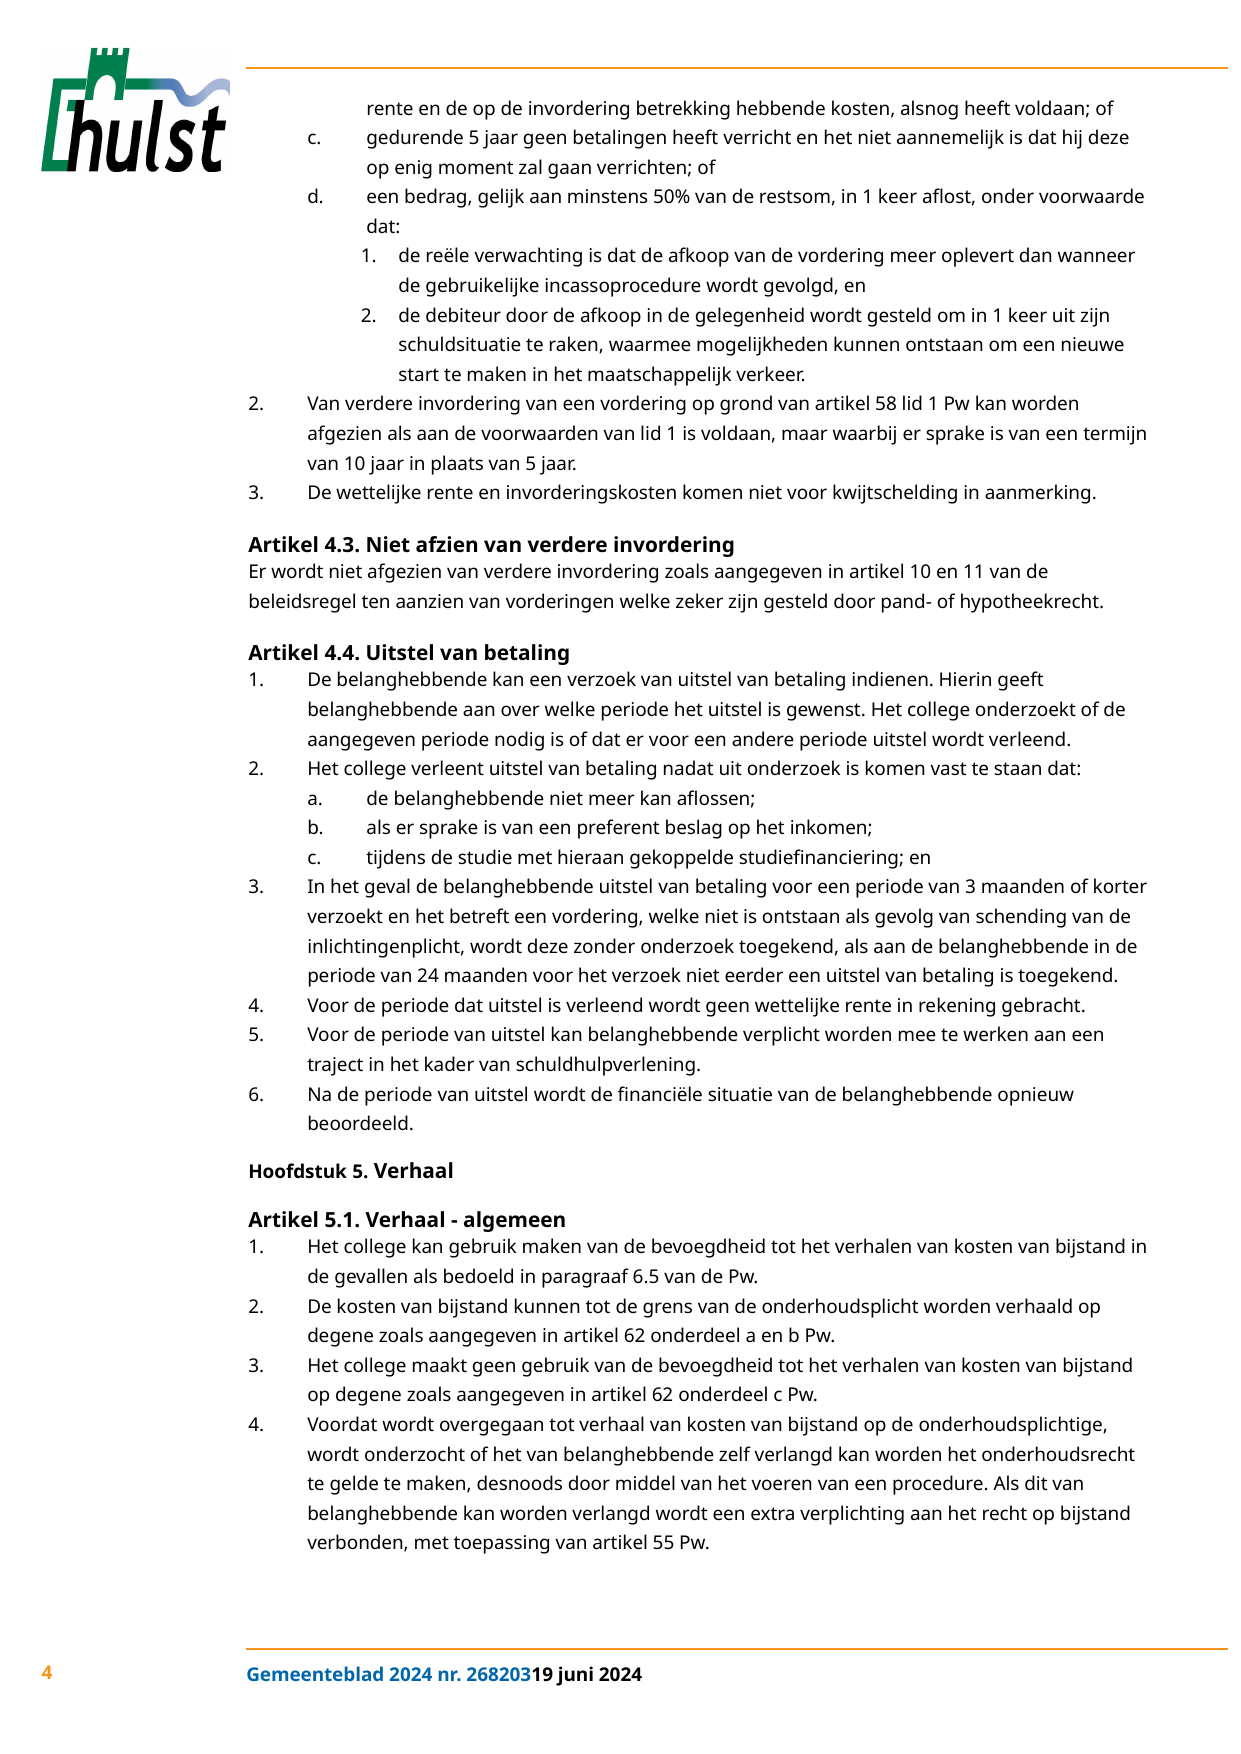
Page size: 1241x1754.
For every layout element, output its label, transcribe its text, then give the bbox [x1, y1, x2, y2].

list Na de periode van uitstel wordt de financiële situatie van de belanghebbende opnieuw beoordeeld. [248, 1081, 1152, 1136]
list Van verdere invordering van een vordering op grond van artikel 58 lid 1 Pw kan worden afgezien als aan de voorwaarden van lid 1 is voldaan, maar waarbij er sprake is van een termijn van 10 jaar in plaats van 5 jaar. [248, 391, 1152, 476]
list een bedrag, gelijk aan minstens 50% van de restsom, in 1 keer aflost, onder voorwaarde dat: [307, 183, 1152, 239]
text Hoofdstuk 5. Verhaal [248, 1156, 1152, 1184]
text Er wordt niet afgezien van verdere invordering zoals aangegeven in artikel 10 en 11 van de beleidsregel ten aanzien van vorderingen welke zeker zijn gesteld door pand- of hypotheekrecht. [248, 558, 1152, 613]
list tijdens de studie met hieraan gekoppelde studiefinanciering; en [307, 844, 1152, 870]
list als er sprake is van een preferent beslag op het inkomen; [307, 814, 1152, 840]
list de belanghebbende niet meer kan aflossen; [307, 785, 1152, 811]
list De wettelijke rente en invorderingskosten komen niet voor kwijtschelding in aanmerking. [248, 479, 1152, 505]
list Voordat wordt overgegaan tot verhaal van kosten van bijstand op de onderhoudsplichtige, wordt onderzocht of het van belanghebbende zelf verlangd kan worden het onderhoudsrecht te gelde te maken, desnoods door middel van het voeren van een procedure. Als dit van belanghebbende kan worden verlangd wordt een extra verplichting aan het recht op bijstand verbonden, met toepassing van artikel 55 Pw. [248, 1411, 1152, 1555]
list De kosten van bijstand kunnen tot de grens van de onderhoudsplicht worden verhaald op degene zoals aangegeven in artikel 62 onderdeel a en b Pw. [248, 1293, 1152, 1348]
list gedurende 5 jaar geen betalingen heeft verricht en het niet aannemelijk is dat hij deze op enig moment zal gaan verrichten; of [307, 124, 1152, 180]
list Voor de periode van uitstel kan belanghebbende verplicht worden mee te werken aan een traject in het kader van schuldhulpverlening. [248, 1022, 1152, 1077]
list De belanghebbende kan een verzoek van uitstel van betaling indienen. Hierin geeft belanghebbende aan over welke periode het uitstel is gewenst. Het college onderzoekt of de aangegeven periode nodig is of dat er voor een andere periode uitstel wordt verleend. [248, 667, 1152, 752]
list rente en de op de invordering betrekking hebbende kosten, alsnog heeft voldaan; of [307, 95, 1152, 121]
text Artikel 4.3. Niet afzien van verdere invordering [248, 530, 1152, 558]
list Voor de periode dat uitstel is verleend wordt geen wettelijke rente in rekening gebracht. [248, 992, 1152, 1018]
list Het college kan gebruik maken van de bevoegdheid tot het verhalen van kosten van bijstand in de gevallen als bedoeld in paragraaf 6.5 van de Pw. [248, 1234, 1152, 1289]
text Artikel 5.1. Verhaal - algemeen [248, 1205, 1152, 1234]
list In het geval de belanghebbende uitstel van betaling voor een periode van 3 maanden of korter verzoekt en het betreft een vordering, welke niet is ontstaan als gevolg van schending van de inlichtingenplicht, wordt deze zonder onderzoek toegekend, als aan de belanghebbende in de periode van 24 maanden voor het verzoek niet eerder een uitstel van betaling is toegekend. [248, 874, 1152, 988]
picture [41, 47, 231, 172]
list de reële verwachting is dat de afkoop van de vordering meer oplevert dan wanneer de gebruikelijke incassoprocedure wordt gevolgd, en [361, 243, 1152, 298]
text Artikel 4.4. Uitstel van betaling [248, 638, 1152, 667]
list de debiteur door de afkoop in de gelegenheid wordt gesteld om in 1 keer uit zijn schuldsituatie te raken, waarmee mogelijkheden kunnen ontstaan om een nieuwe start te maken in het maatschappelijk verkeer. [361, 302, 1152, 387]
list Het college maakt geen gebruik van de bevoegdheid tot het verhalen van kosten van bijstand op degene zoals aangegeven in artikel 62 onderdeel c Pw. [248, 1352, 1152, 1407]
list Het college verleent uitstel van betaling nadat uit onderzoek is komen vast te staan dat: [248, 755, 1152, 781]
